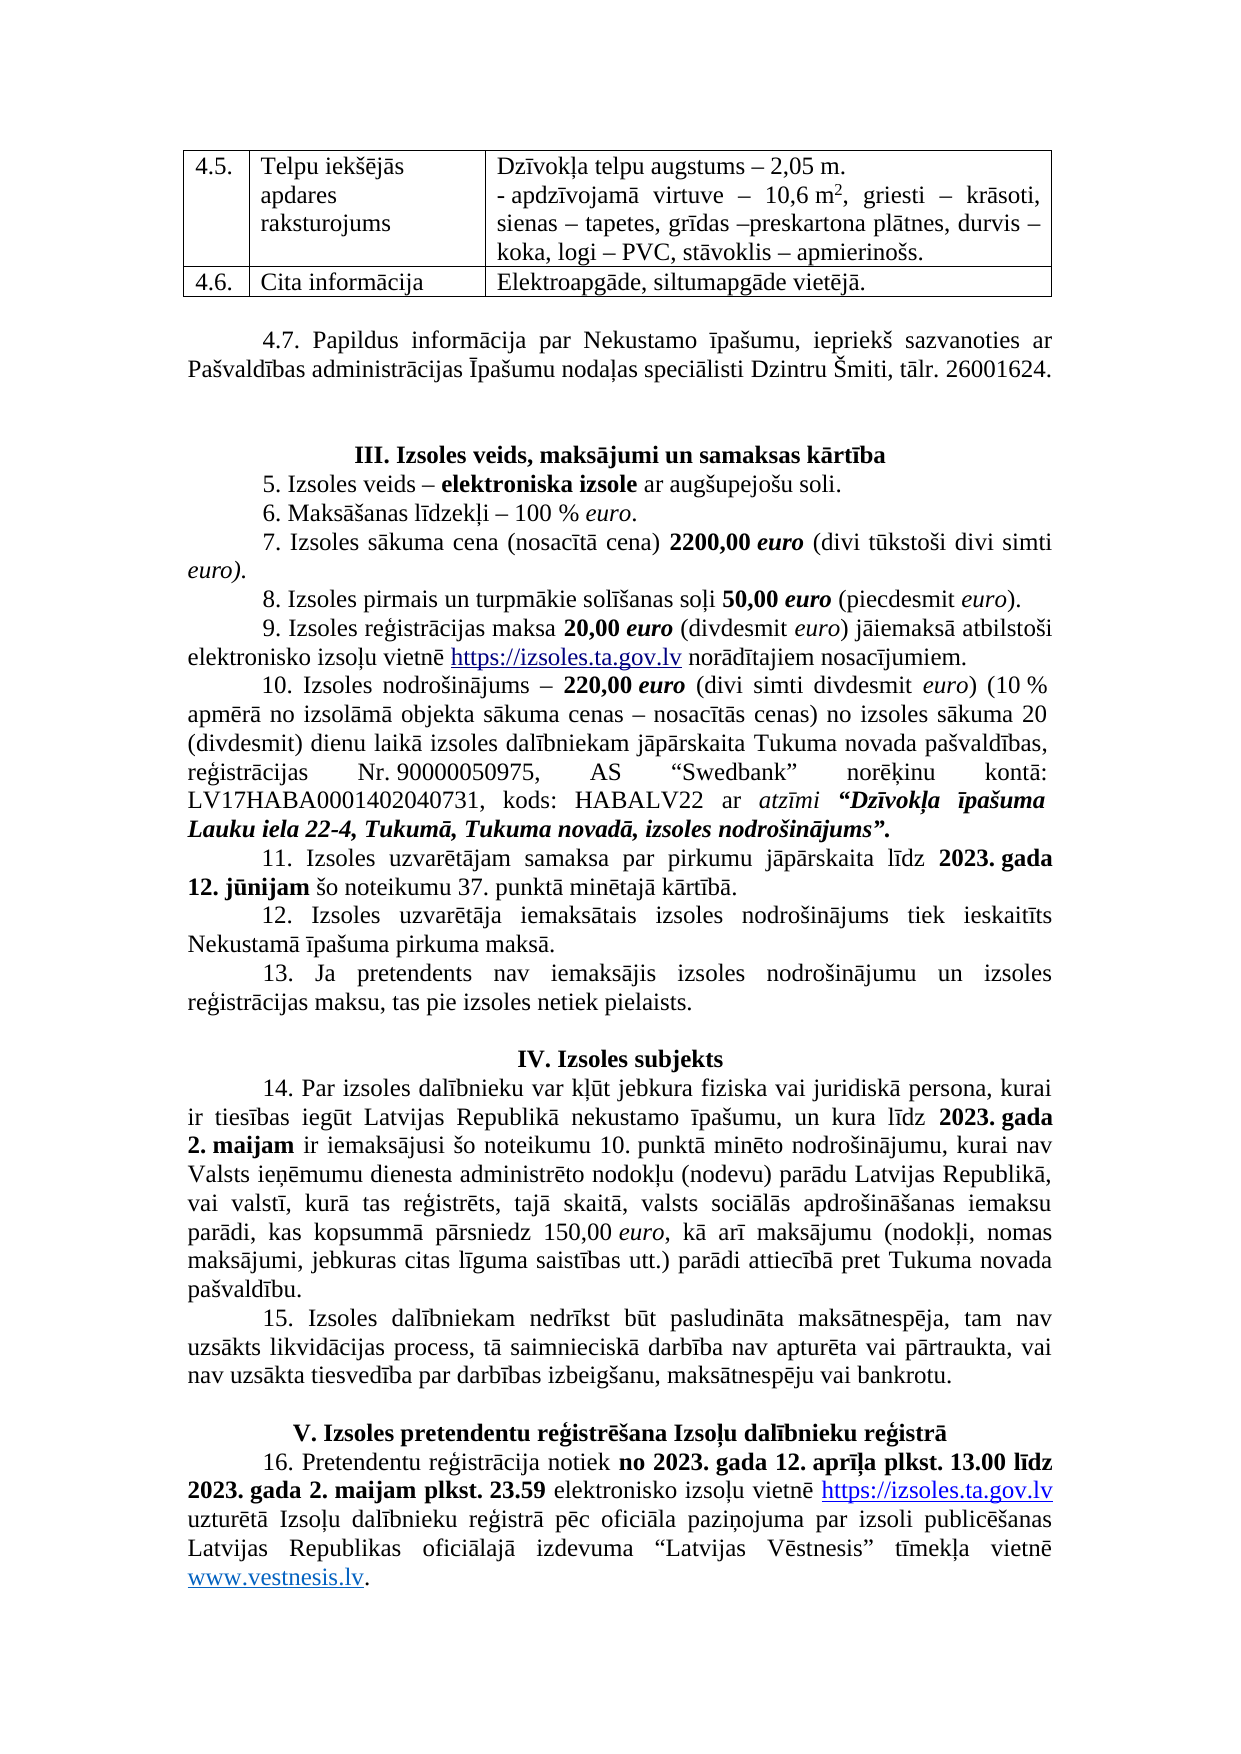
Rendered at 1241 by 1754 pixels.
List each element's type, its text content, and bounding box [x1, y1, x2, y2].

text 14. Par izsoles dalībnieku var kļūt jebkura fiziska vai juridiskā persona, kurai ir tiesības iegūt Latvijas Republikā nekustamo īpašumu, un kura līdz 2023. gada 2. maijam ir iemaksājusi šo noteikumu 10. punktā minēto nodrošinājumu, kurai nav Valsts ieņēmumu dienesta administrēto nodokļu (nodevu) parādu Latvijas Republikā, vai valstī, kurā tas reģistrēts, tajā skaitā, valsts sociālās apdrošināšanas iemaksu parādi, kas kopsummā pārsniedz 150,00 euro, kā arī maksājumu (nodokļi, nomas maksājumi, jebkuras citas līguma saistības utt.) parādi attiecībā pret Tukuma novada pašvaldību. [187, 1073, 1053, 1303]
table_cell Telpu iekšējās apdares raksturojums [250, 151, 485, 266]
table_cell 4.5. [184, 151, 249, 266]
table_cell Dzīvokļa telpu augstums – 2,05 m. - apdzīvojamā virtuve – 10,6 m2, griesti – krāsoti, sienas – tapetes, grīdas –preskartona plātnes, durvis – koka, logi – PVC, stāvoklis – apmierinošs. [486, 151, 1051, 266]
text 11. Izsoles uzvarētājam samaksa par pirkumu jāpārskaita līdz 2023. gada 12. jūnijam šo noteikumu 37. punktā minētajā kārtībā. [187, 843, 1053, 901]
text 8. Izsoles pirmais un turpmākie solīšanas soļi 50,00 euro (piecdesmit euro). [187, 584, 1053, 613]
text 10. Izsoles nodrošinājums – 220,00 euro (divi simti divdesmit euro) (10 % apmērā no izsolāmā objekta sākuma cenas – nosacītās cenas) no izsoles sākuma 20 (divdesmit) dienu laikā izsoles dalībniekam jāpārskaita Tukuma novada pašvaldības, reģistrācijas Nr. 90000050975, AS “Swedbank” norēķinu kontā: LV17HABA0001402040731, kods: HABALV22 ar atzīmi “Dzīvokļa īpašuma Lauku iela 22-4, Tukumā, Tukuma novadā, izsoles nodrošinājums”. [187, 671, 1048, 843]
text 16. Pretendentu reģistrācija notiek no 2023. gada 12. aprīļa plkst. 13.00 līdz 2023. gada 2. maijam plkst. 23.59 elektronisko izsoļu vietnē https://izsoles.ta.gov.lv uzturētā Izsoļu dalībnieku reģistrā pēc oficiāla paziņojuma par izsoli publicēšanas Latvijas Republikas oficiālajā izdevuma “Latvijas Vēstnesis” tīmekļa vietnē www.vestnesis.lv. [187, 1447, 1053, 1591]
table_cell Elektroapgāde, siltumapgāde vietējā. [486, 267, 1051, 296]
table_cell Cita informācija [250, 267, 485, 296]
text 13. Ja pretendents nav iemaksājis izsoles nodrošinājumu un izsoles reģistrācijas maksu, tas pie izsoles netiek pielaists. [187, 958, 1053, 1016]
text 9. Izsoles reģistrācijas maksa 20,00 euro (divdesmit euro) jāiemaksā atbilstoši elektronisko izsoļu vietnē https://izsoles.ta.gov.lv norādītajiem nosacījumiem. [187, 613, 1053, 671]
table_cell 4.6. [184, 267, 249, 296]
text 5. Izsoles veids – elektroniska izsole ar augšupejošu soli. [187, 469, 1053, 498]
text V. Izsoles pretendentu reģistrēšana Izsoļu dalībnieku reģistrā [187, 1418, 1053, 1447]
text 6. Maksāšanas līdzekļi – 100 % euro. [187, 498, 1053, 527]
text 15. Izsoles dalībniekam nedrīkst būt pasludināta maksātnespēja, tam nav uzsākts likvidācijas process, tā saimnieciskā darbība nav apturēta vai pārtraukta, vai nav uzsākta tiesvedība par darbības izbeigšanu, maksātnespēju vai bankrotu. [187, 1303, 1053, 1389]
text III. Izsoles veids, maksājumi un samaksas kārtība [187, 441, 1053, 469]
text 7. Izsoles sākuma cena (nosacītā cena) 2200,00 euro (divi tūkstoši divi simti euro). [187, 527, 1053, 584]
text 4.7. Papildus informācija par Nekustamo īpašumu, iepriekš sazvanoties ar Pašvaldības administrācijas Īpašumu nodaļas speciālisti Dzintru Šmiti, tālr. 26001624. [187, 326, 1053, 383]
text IV. Izsoles subjekts [187, 1044, 1053, 1073]
text 12. Izsoles uzvarētāja iemaksātais izsoles nodrošinājums tiek ieskaitīts Nekustamā īpašuma pirkuma maksā. [187, 901, 1053, 958]
